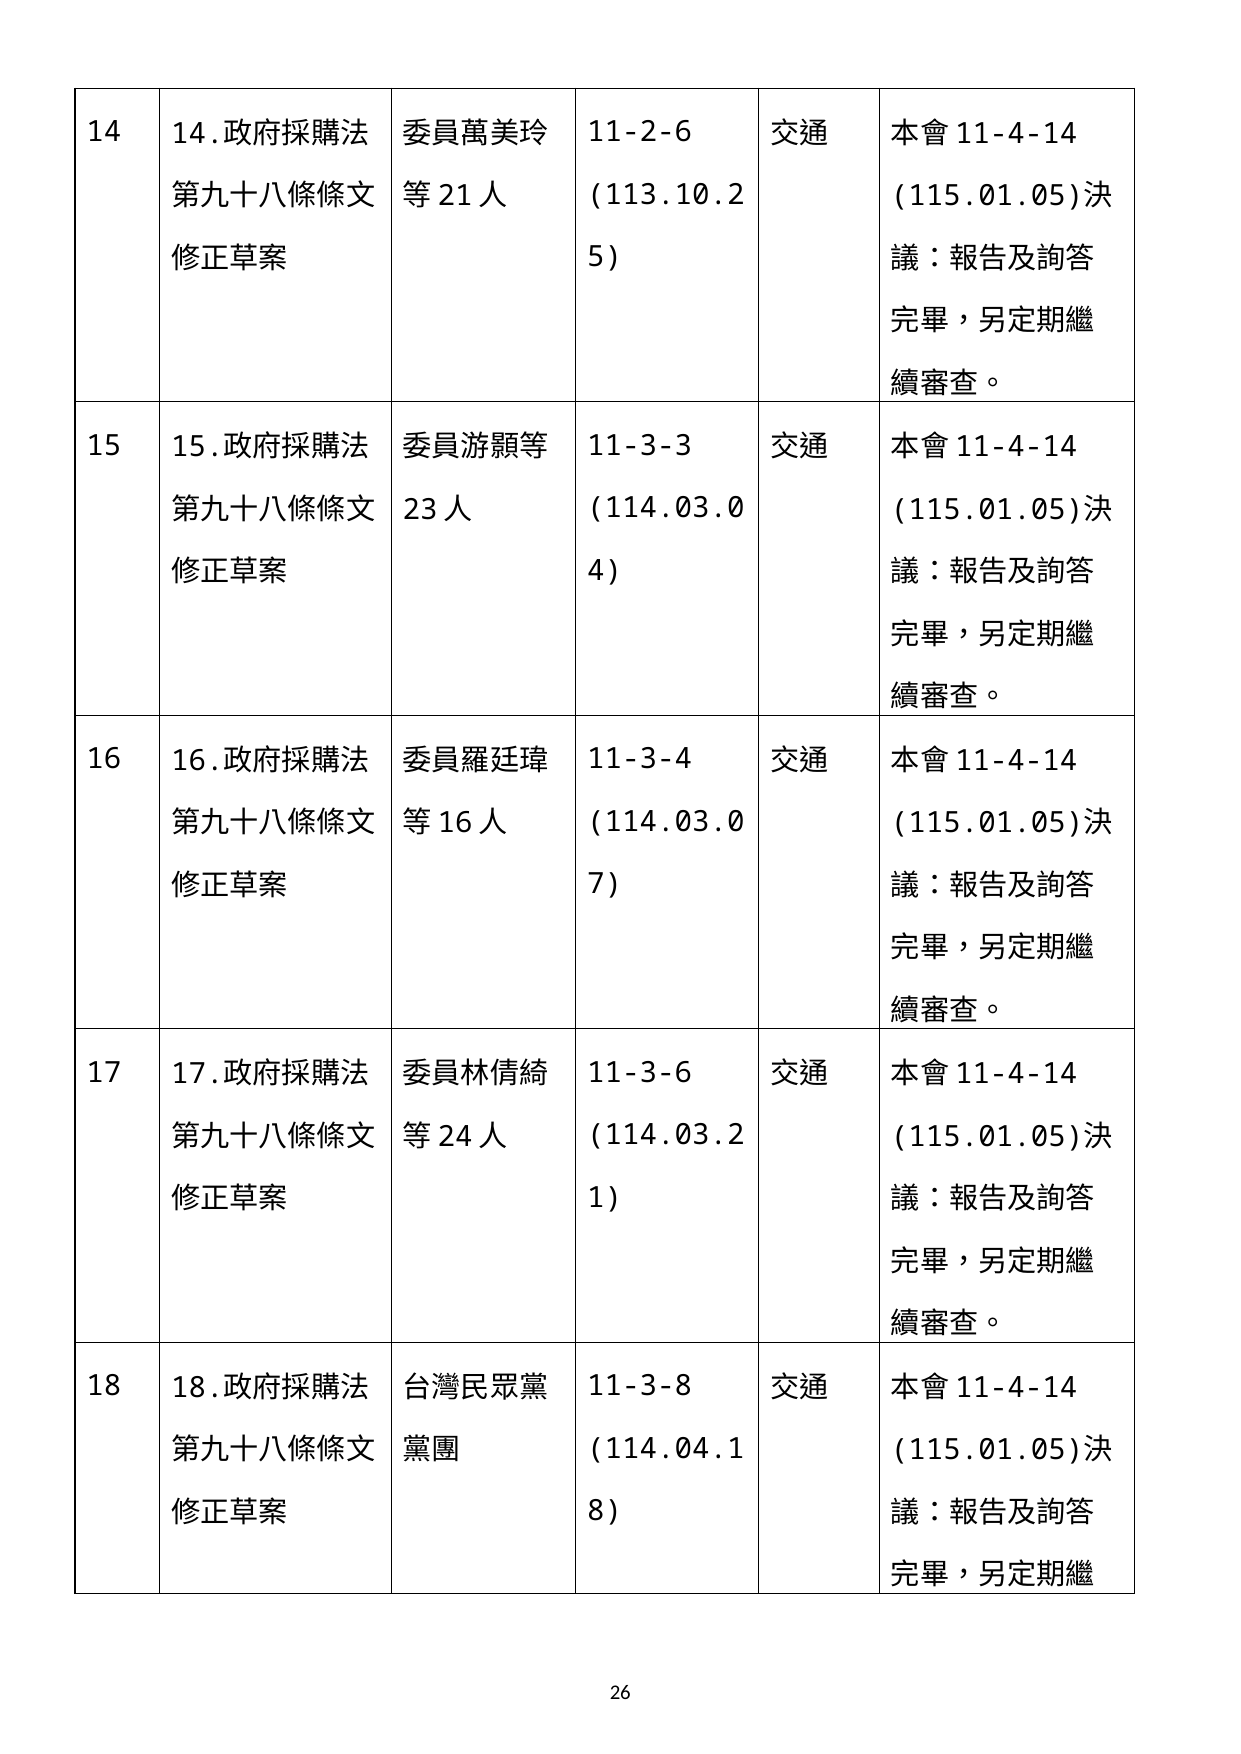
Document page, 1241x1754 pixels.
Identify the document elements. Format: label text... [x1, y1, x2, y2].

table_cell 交通 [759, 1029, 879, 1342]
table_cell 11-3-4 (114.03.07) [576, 716, 758, 1028]
table_cell 11-3-3 (114.03.04) [576, 402, 758, 715]
table_cell 15.政府採購法第九十八條條文修正草案 [160, 402, 391, 715]
table_cell 11-3-6 (114.03.21) [576, 1029, 758, 1342]
table_cell 委員羅廷瑋等16人 [392, 716, 575, 1028]
table_cell 交通 [759, 89, 879, 401]
table_cell 16.政府採購法第九十八條條文修正草案 [160, 716, 391, 1028]
table_cell 14 [76, 89, 159, 401]
table_cell 15 [76, 402, 159, 715]
table_cell 本會11-4-14 (115.01.05)決議：報告及詢答完畢，另定期繼 [880, 1343, 1134, 1593]
table_cell 本會11-4-14 (115.01.05)決議：報告及詢答完畢，另定期繼續審查。 [880, 89, 1134, 401]
table_cell 委員游顥等23人 [392, 402, 575, 715]
table_cell 交通 [759, 402, 879, 715]
table_cell 本會11-4-14 (115.01.05)決議：報告及詢答完畢，另定期繼續審查。 [880, 716, 1134, 1028]
table_cell 18 [76, 1343, 159, 1593]
table_cell 本會11-4-14 (115.01.05)決議：報告及詢答完畢，另定期繼續審查。 [880, 402, 1134, 715]
table_cell 17.政府採購法第九十八條條文修正草案 [160, 1029, 391, 1342]
table_cell 本會11-4-14 (115.01.05)決議：報告及詢答完畢，另定期繼續審查。 [880, 1029, 1134, 1342]
table_cell 台灣民眾黨黨團 [392, 1343, 575, 1593]
table_cell 交通 [759, 1343, 879, 1593]
table_cell 11-3-8 (114.04.18) [576, 1343, 758, 1593]
table_cell 交通 [759, 716, 879, 1028]
table_cell 17 [76, 1029, 159, 1342]
table_cell 11-2-6 (113.10.25) [576, 89, 758, 401]
table_cell 14.政府採購法第九十八條條文修正草案 [160, 89, 391, 401]
table_cell 16 [76, 716, 159, 1028]
table_cell 18.政府採購法第九十八條條文修正草案 [160, 1343, 391, 1593]
table_cell 委員林倩綺等24人 [392, 1029, 575, 1342]
table_cell 委員萬美玲等21人 [392, 89, 575, 401]
